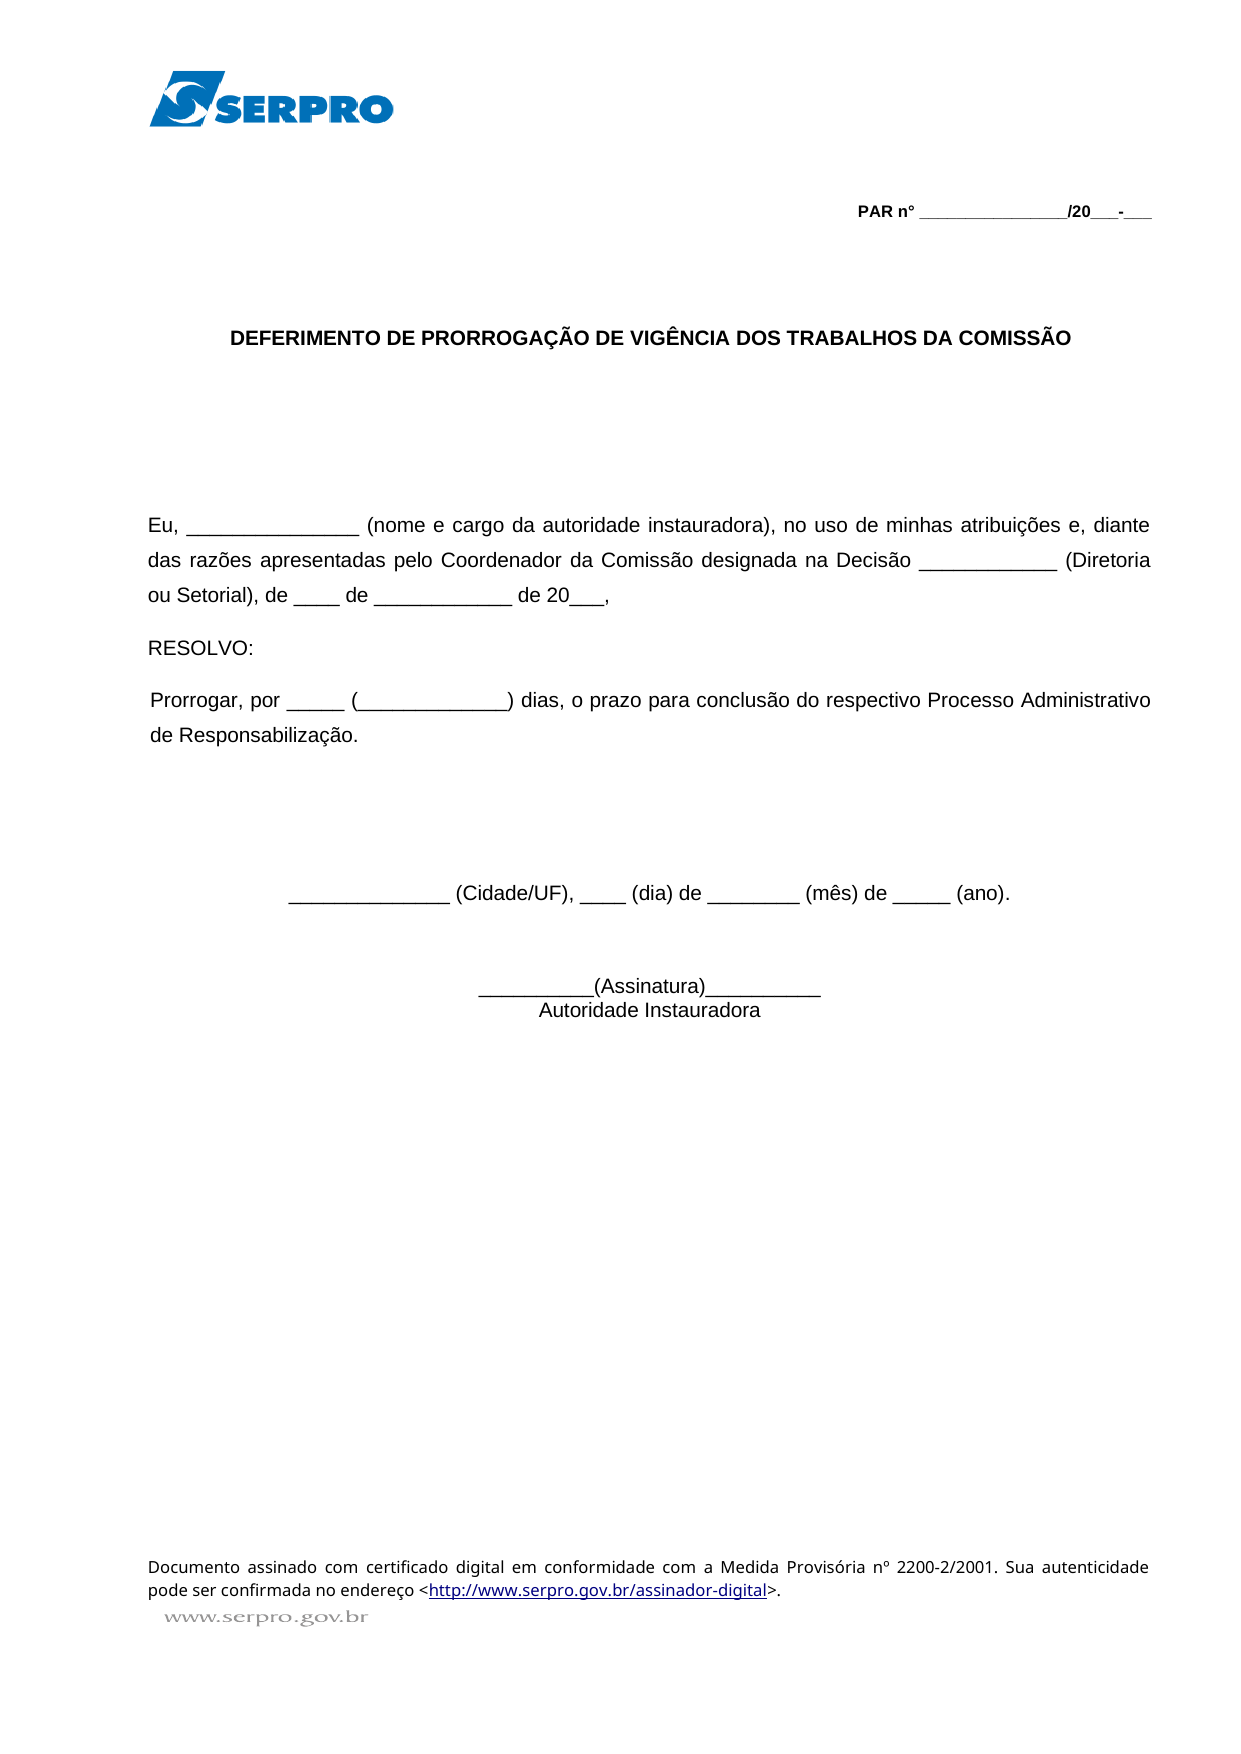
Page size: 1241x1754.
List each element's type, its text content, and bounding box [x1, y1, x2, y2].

text ______________ (Cidade/UF), ____ (dia) de ________ (mês) de _____ (ano). [148, 882, 1151, 905]
text __________(Assinatura)__________ [148, 975, 1151, 998]
text RESOLVO: [148, 636, 1151, 660]
text DEFERIMENTO DE PRORROGAÇÃO DE VIGÊNCIA DOS TRABALHOS DA COMISSÃO [150, 327, 1151, 350]
text Autoridade Instauradora [148, 998, 1151, 1021]
text PAR n° ________________/20___-___ [150, 179, 1151, 221]
picture [148, 70, 394, 127]
text Eu, _______________ (nome e cargo da autoridade instauradora), no uso de minhas atribuições e, diante das razões apresentadas pelo Coordenador da Comissão designada na Decisão ____________ (Diretoria ou Setorial), de ____ de ____________ de 20___, [148, 514, 1151, 607]
text Prorrogar, por _____ (_____________) dias, o prazo para conclusão do respectivo Processo Administrativo de Responsabilização. [150, 689, 1151, 747]
